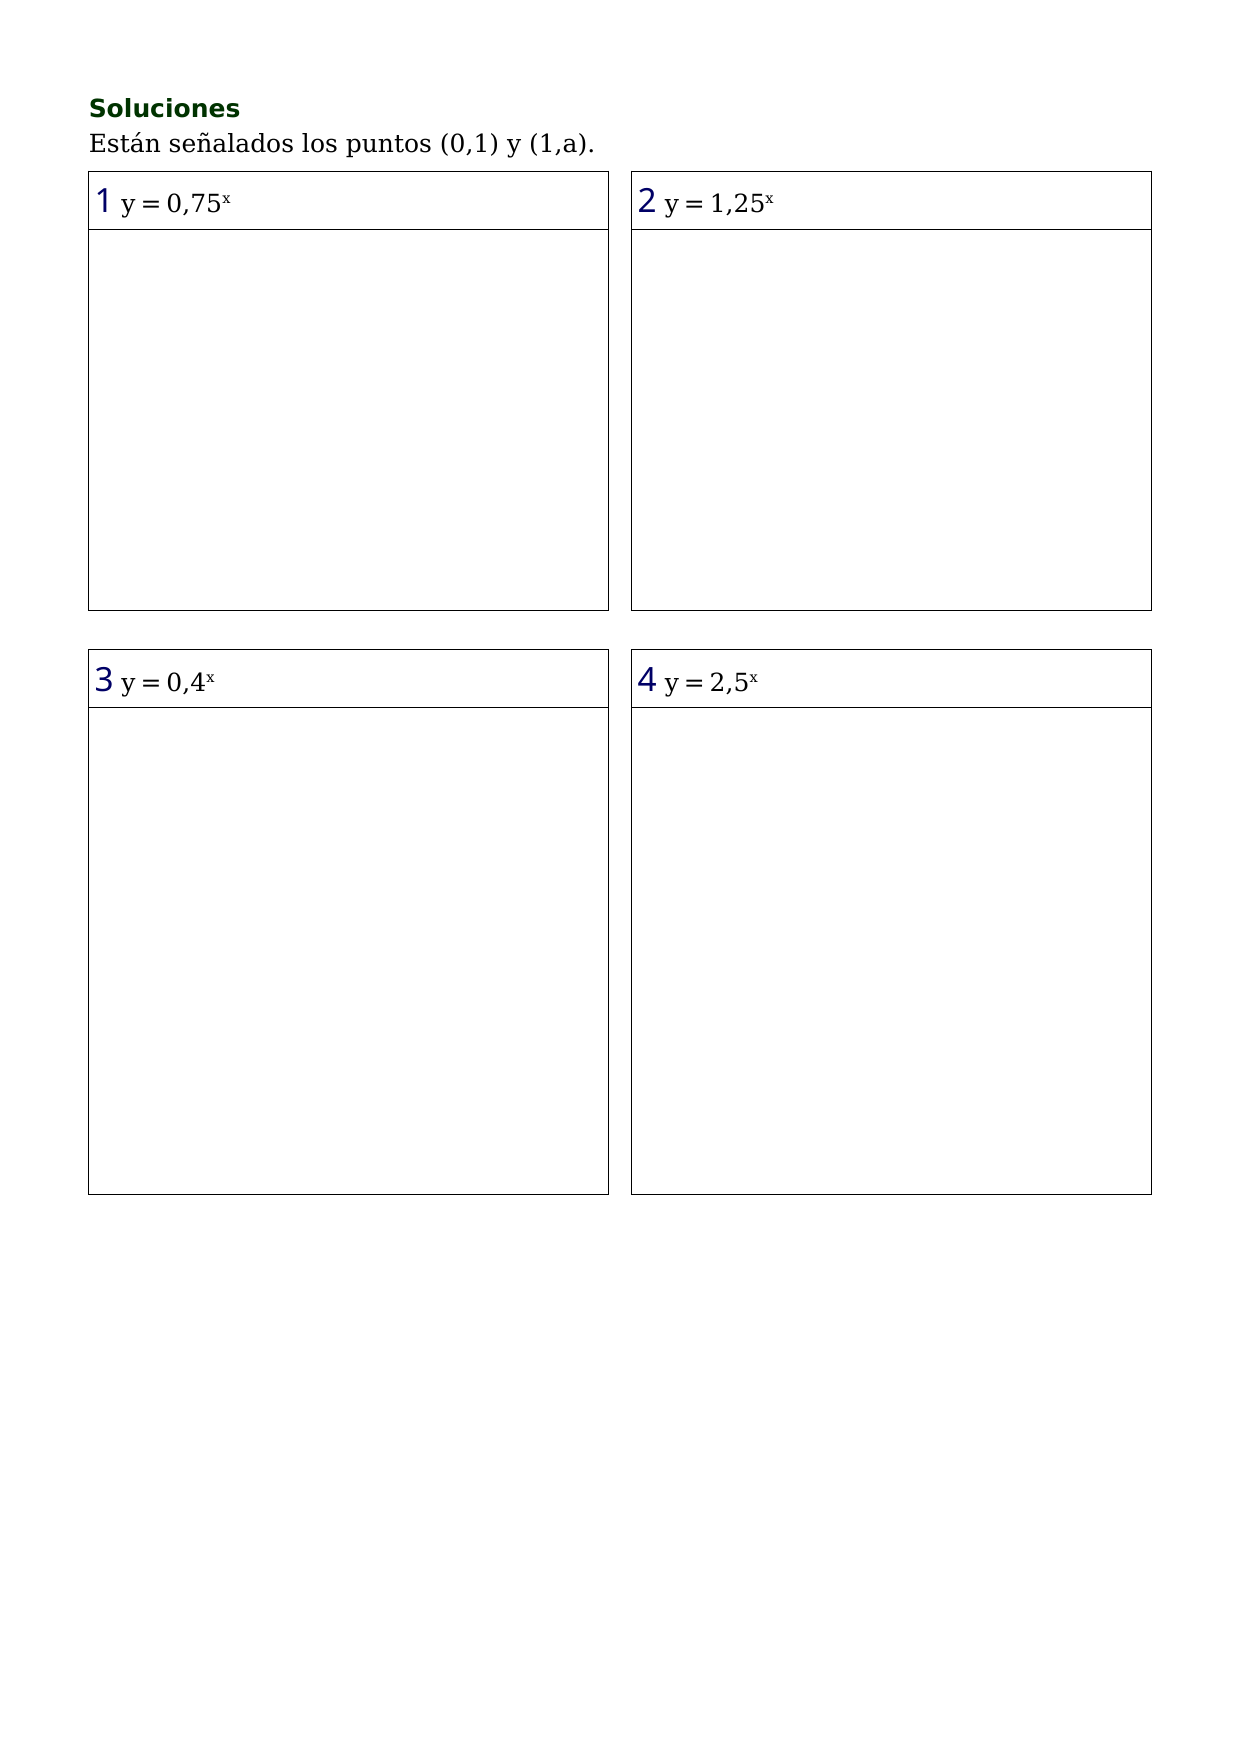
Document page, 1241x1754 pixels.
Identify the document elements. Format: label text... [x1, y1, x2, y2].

table_cell [609, 707, 631, 1194]
table_header 4 y = 2,5x [632, 650, 1151, 707]
text Soluciones [88, 94, 1152, 124]
table_header 2 y = 1,25x [632, 172, 1151, 228]
table_cell [89, 230, 608, 610]
table_header [609, 171, 631, 228]
table_cell [632, 230, 1151, 610]
table_cell [89, 708, 608, 1194]
table_header [609, 649, 631, 707]
text Están señalados los puntos (0,1) y (1,a). [88, 129, 1152, 159]
table_header 1 y = 0,75x [89, 172, 608, 228]
table_cell [609, 229, 631, 610]
table_header 3 y = 0,4x [89, 650, 608, 707]
table_cell [632, 708, 1151, 1194]
